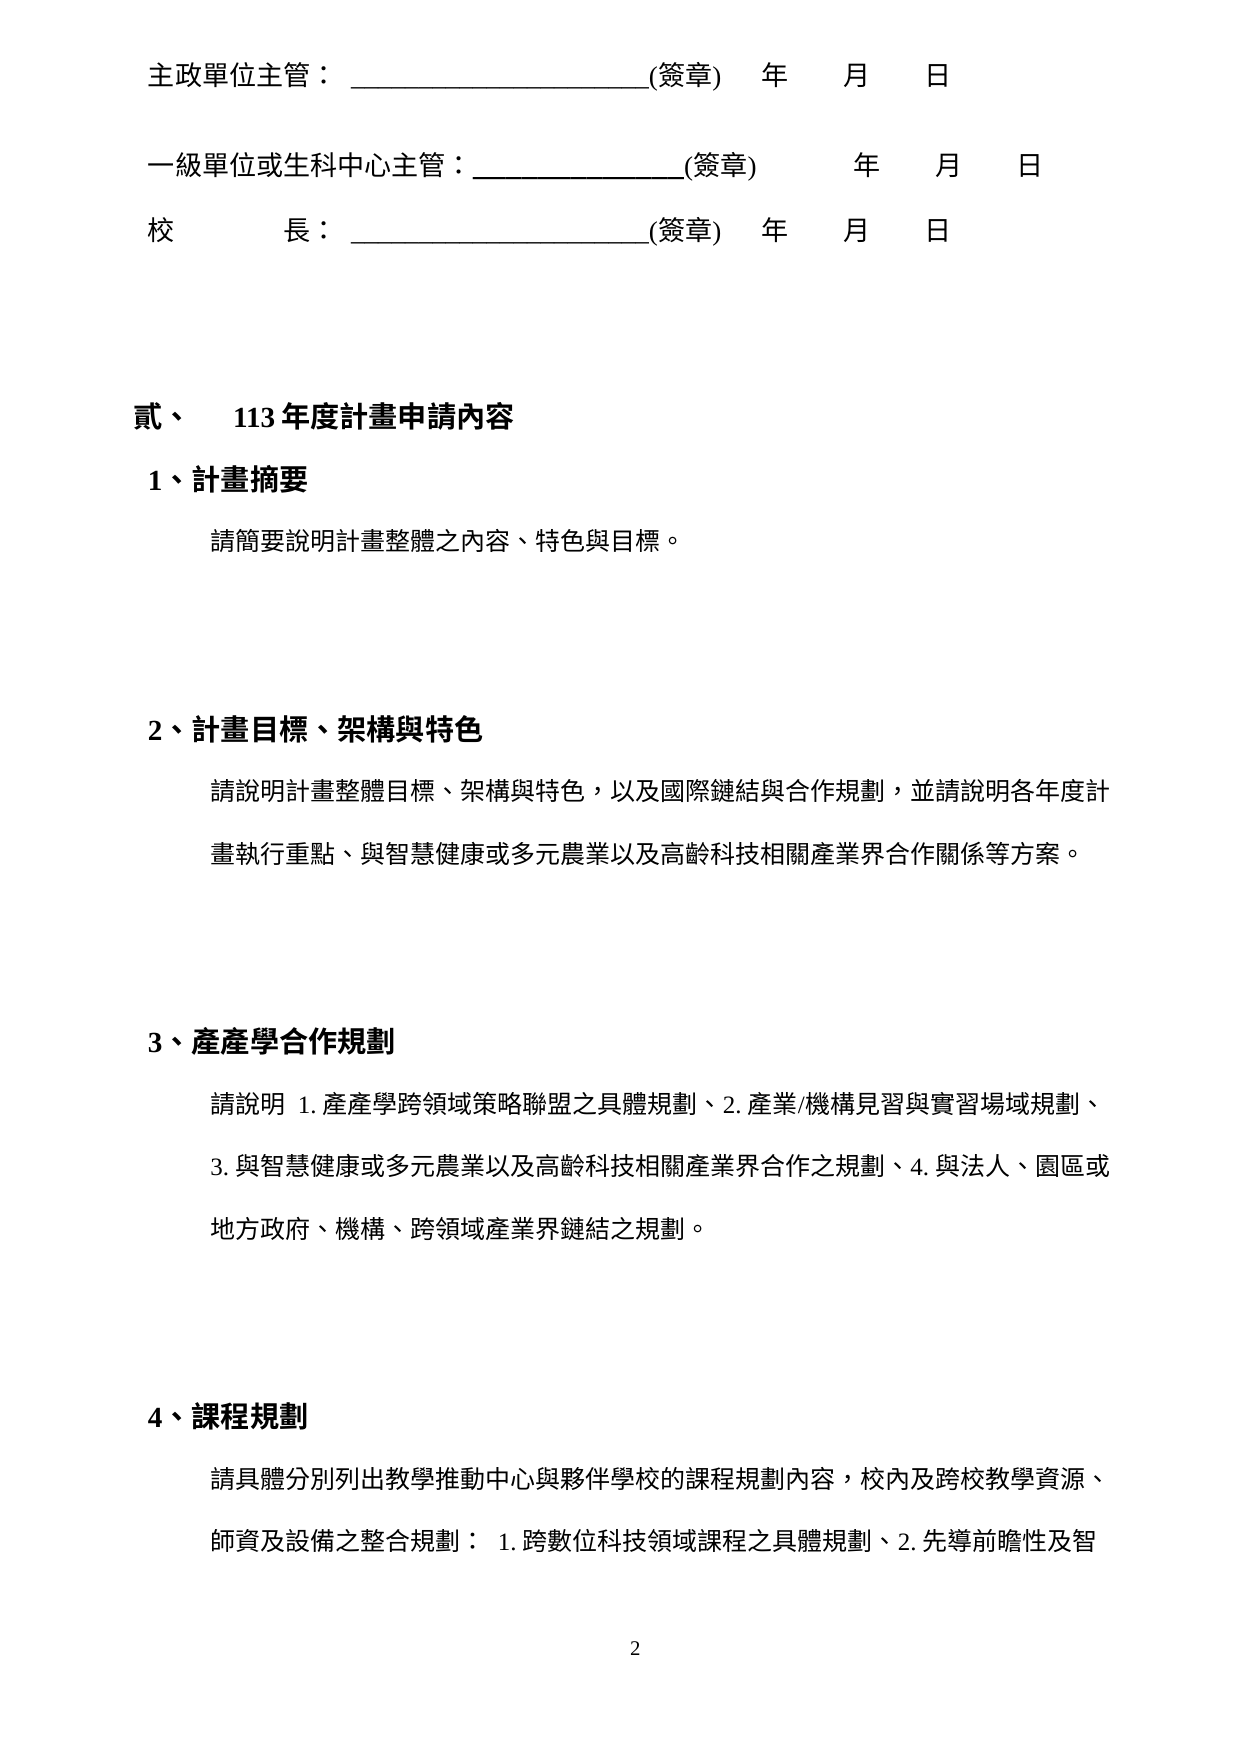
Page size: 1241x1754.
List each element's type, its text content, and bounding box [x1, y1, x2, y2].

text 一級單位或生科中心主管：_____________(簽章) 年 月 日 [148, 122, 1122, 184]
subtitle 113年度計畫申請內容 [133, 373, 1122, 436]
subtitle 計畫目標、架構與特色 [148, 686, 1122, 748]
text 校 長： ______________________(簽章) 年 月 日 [148, 214, 1122, 247]
text 主政單位主管： ______________________(簽章) 年 月 日 [148, 60, 1122, 92]
text 請說明計畫整體目標、架構與特色，以及國際鏈結與合作規劃，並請說明各年度計畫執行重點、與智慧健康或多元農業以及高齡科技相關產業界合作關係等方案。 [210, 748, 1122, 873]
text 請簡要說明計畫整體之內容、特色與目標。 [210, 498, 1122, 561]
subtitle 課程規劃 [148, 1373, 1122, 1436]
text 請具體分別列出教學推動中心與夥伴學校的課程規劃內容，校內及跨校教學資源、師資及設備之整合規劃： 1. 跨數位科技領域課程之具體規劃、2. 先導前瞻性及智慧健康或多元農業特性與高齡科技產業專業課程之規劃、3. 產業見習與實習課程之規劃、4. 跨領域教學聯盟之規劃、5. 前瞻性平面與多媒體教材編撰整合之具體規劃、6. 教學團隊與授課策略規劃。(如規劃創新創業團隊培訓工作，請參閱徵件須知附件4) [210, 1436, 1122, 1561]
subtitle 計畫摘要 [148, 436, 1122, 498]
text 請說明 1. 產產學跨領域策略聯盟之具體規劃、2. 產業/機構見習與實習場域規劃、3. 與智慧健康或多元農業以及高齡科技相關產業界合作之規劃、4. 與法人、園區或地方政府、機構、跨領域產業界鏈結之規劃。 [210, 1061, 1122, 1248]
subtitle 產產學合作規劃 [148, 998, 1122, 1061]
